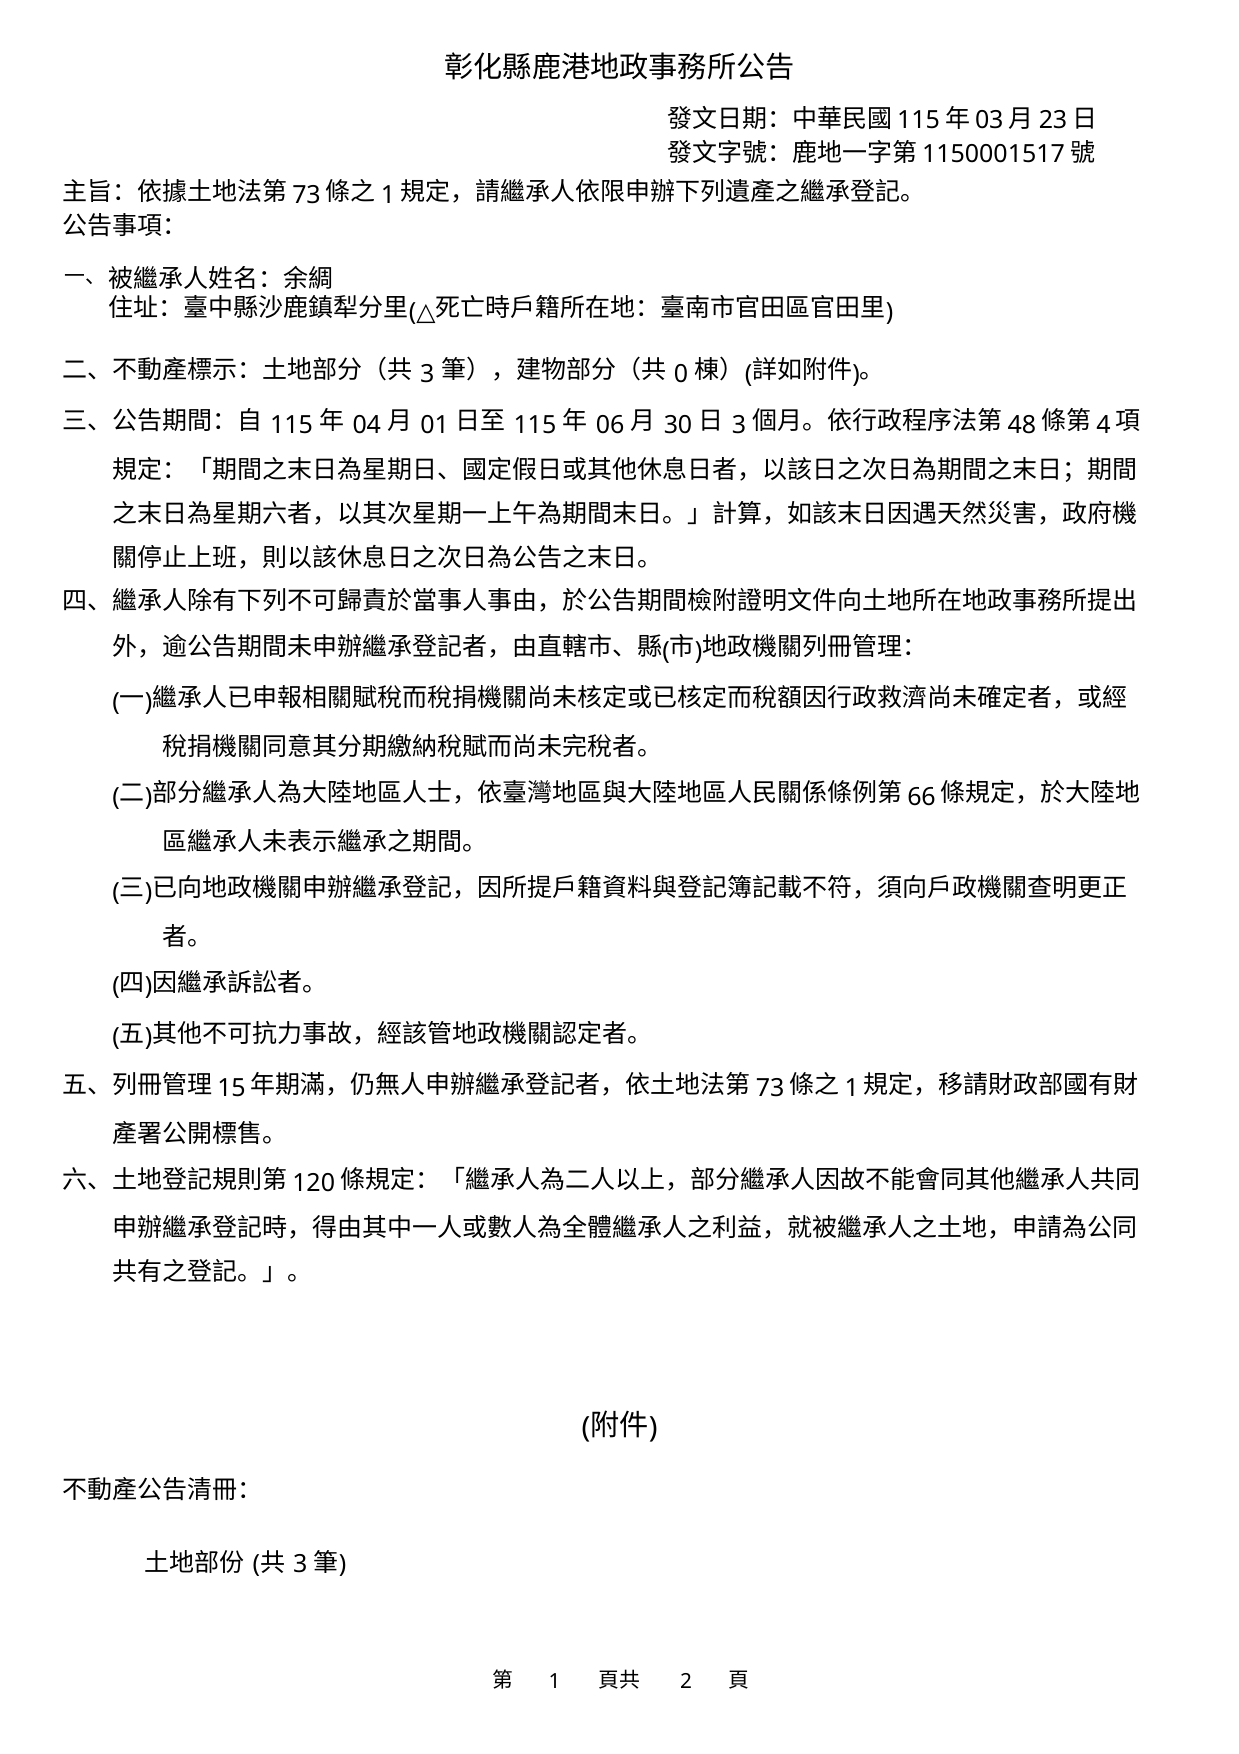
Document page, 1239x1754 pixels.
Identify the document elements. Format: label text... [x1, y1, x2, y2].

table_cell [653, 95, 667, 177]
table_cell [1177, 1355, 1239, 1395]
table_cell [0, 1660, 62, 1701]
table_header [483, 0, 523, 41]
table_cell [585, 95, 653, 177]
table_header [585, 0, 653, 41]
table_cell [0, 1456, 62, 1528]
table_cell 被繼承人姓名：余綢 住址：臺中縣沙鹿鎮犁分里(△死亡時戶籍所在地：臺南市官田區官田里) [109, 264, 1177, 356]
table_cell [1177, 356, 1239, 1354]
table_cell [1177, 95, 1239, 177]
table_header [0, 0, 62, 41]
table_header [653, 0, 667, 41]
table_cell 主旨：依據土地法第73條之1規定，請繼承人依限申辦下列遺產之繼承登記。 公告事項： [62, 177, 1177, 264]
table_cell [0, 264, 62, 315]
table_header [109, 0, 482, 41]
table_cell 頁 [718, 1660, 759, 1701]
table_cell 一、 [62, 264, 109, 315]
table_cell [0, 1600, 62, 1660]
table_cell [62, 1660, 109, 1701]
table_cell [109, 95, 482, 177]
table_cell [523, 1600, 585, 1660]
table_cell [523, 95, 585, 177]
table_cell [718, 1355, 759, 1395]
table_cell 第 [483, 1660, 523, 1701]
table_cell 頁共 [585, 1660, 653, 1701]
table_cell [109, 1660, 482, 1701]
table_cell [1177, 41, 1239, 94]
table_cell 二、不動產標示：土地部分（共 3 筆），建物部分（共 0 棟）(詳如附件)。 三、公告期間：自 115 年 04 月 01 日至 115 年 06 月 30 日 3 個月。依行政程序法第48條第4項 規定：「期間之末日為星期日、國定假日或其他休息日者，以該日之次日為期間之末日；期間 之末日為星期六者，以其次星期一上午為期間末日。」計算，如該末日因遇天然災害，政府機 關停止上班，則以該休息日之次日為公告之末日。 四、繼承人除有下列不可歸責於當事人事由，於公告期間檢附證明文件向土地所在地政事務所提出 外，逾公告期間未申辦繼承登記者，由直轄市、縣(市)地政機關列冊管理： (一)繼承人已申報相關賦稅而稅捐機關尚未核定或已核定而稅額因行政救濟尚未確定者，或經 稅捐機關同意其分期繳納稅賦而尚未完稅者。 (二)部分繼承人為大陸地區人士，依臺灣地區與大陸地區人民關係條例第66條規定，於大陸地 區繼承人未表示繼承之期間。 (三)已向地政機關申辦繼承登記，因所提戶籍資料與登記簿記載不符，須向戶政機關查明更正 者。 (四)因繼承訴訟者。 (五)其他不可抗力事故，經該管地政機關認定者。 五、列冊管理15年期滿，仍無人申辦繼承登記者，依土地法第73條之1規定，移請財政部國有財 產署公開標售。 六、土地登記規則第120條規定：「繼承人為二人以上，部分繼承人因故不能會同其他繼承人共同 申辦繼承登記時，得由其中一人或數人為全體繼承人之利益，就被繼承人之土地，申請為公同 共有之登記。」。 [62, 356, 1177, 1354]
table_cell [585, 1355, 653, 1395]
table_cell 彰化縣鹿港地政事務所公告 [62, 41, 1177, 94]
table_cell [0, 1355, 62, 1395]
table_cell [667, 1355, 718, 1395]
table_cell [1177, 1456, 1239, 1528]
table_cell [1177, 1660, 1239, 1701]
table_cell [483, 1600, 523, 1660]
table_header [523, 0, 585, 41]
table_header [667, 0, 718, 41]
table_cell 不動產公告清冊： [62, 1456, 1177, 1528]
table_cell [759, 1660, 1177, 1701]
table_cell [62, 1600, 109, 1660]
table_cell [1177, 1395, 1239, 1456]
table_cell [0, 356, 62, 1354]
table_cell 2 [653, 1660, 718, 1701]
table_cell [1177, 264, 1239, 315]
table_cell [0, 1529, 62, 1600]
table_cell [1177, 1600, 1239, 1660]
table_cell [759, 1600, 1177, 1660]
table_cell [653, 1355, 667, 1395]
table_cell [483, 1355, 523, 1395]
table_cell [653, 1600, 667, 1660]
table_cell [0, 41, 62, 94]
table_cell [62, 1355, 109, 1395]
table_header [62, 0, 109, 41]
table_cell [718, 1600, 759, 1660]
table_cell [62, 315, 109, 356]
table_header [1177, 0, 1239, 41]
table_cell [585, 1600, 653, 1660]
table_cell [109, 1600, 482, 1660]
table_cell 發文日期：中華民國115年03月23日 發文字號：鹿地一字第1150001517號 [667, 95, 1177, 177]
table_cell [1177, 315, 1239, 356]
table_cell [0, 177, 62, 264]
table_header [718, 0, 759, 41]
table_cell [1177, 1529, 1239, 1600]
table_cell [0, 315, 62, 356]
table_header [759, 0, 1177, 41]
table_cell [0, 1395, 62, 1456]
table_cell [109, 1355, 482, 1395]
table_cell [62, 95, 109, 177]
table_cell (附件) [62, 1395, 1177, 1456]
table_cell [523, 1355, 585, 1395]
table_cell [0, 95, 62, 177]
table_cell 1 [523, 1660, 585, 1701]
table_cell [1177, 177, 1239, 264]
table_cell [667, 1600, 718, 1660]
table_cell [483, 95, 523, 177]
table_cell 土地部份 (共 3 筆) [62, 1529, 1177, 1600]
table_cell [759, 1355, 1177, 1395]
